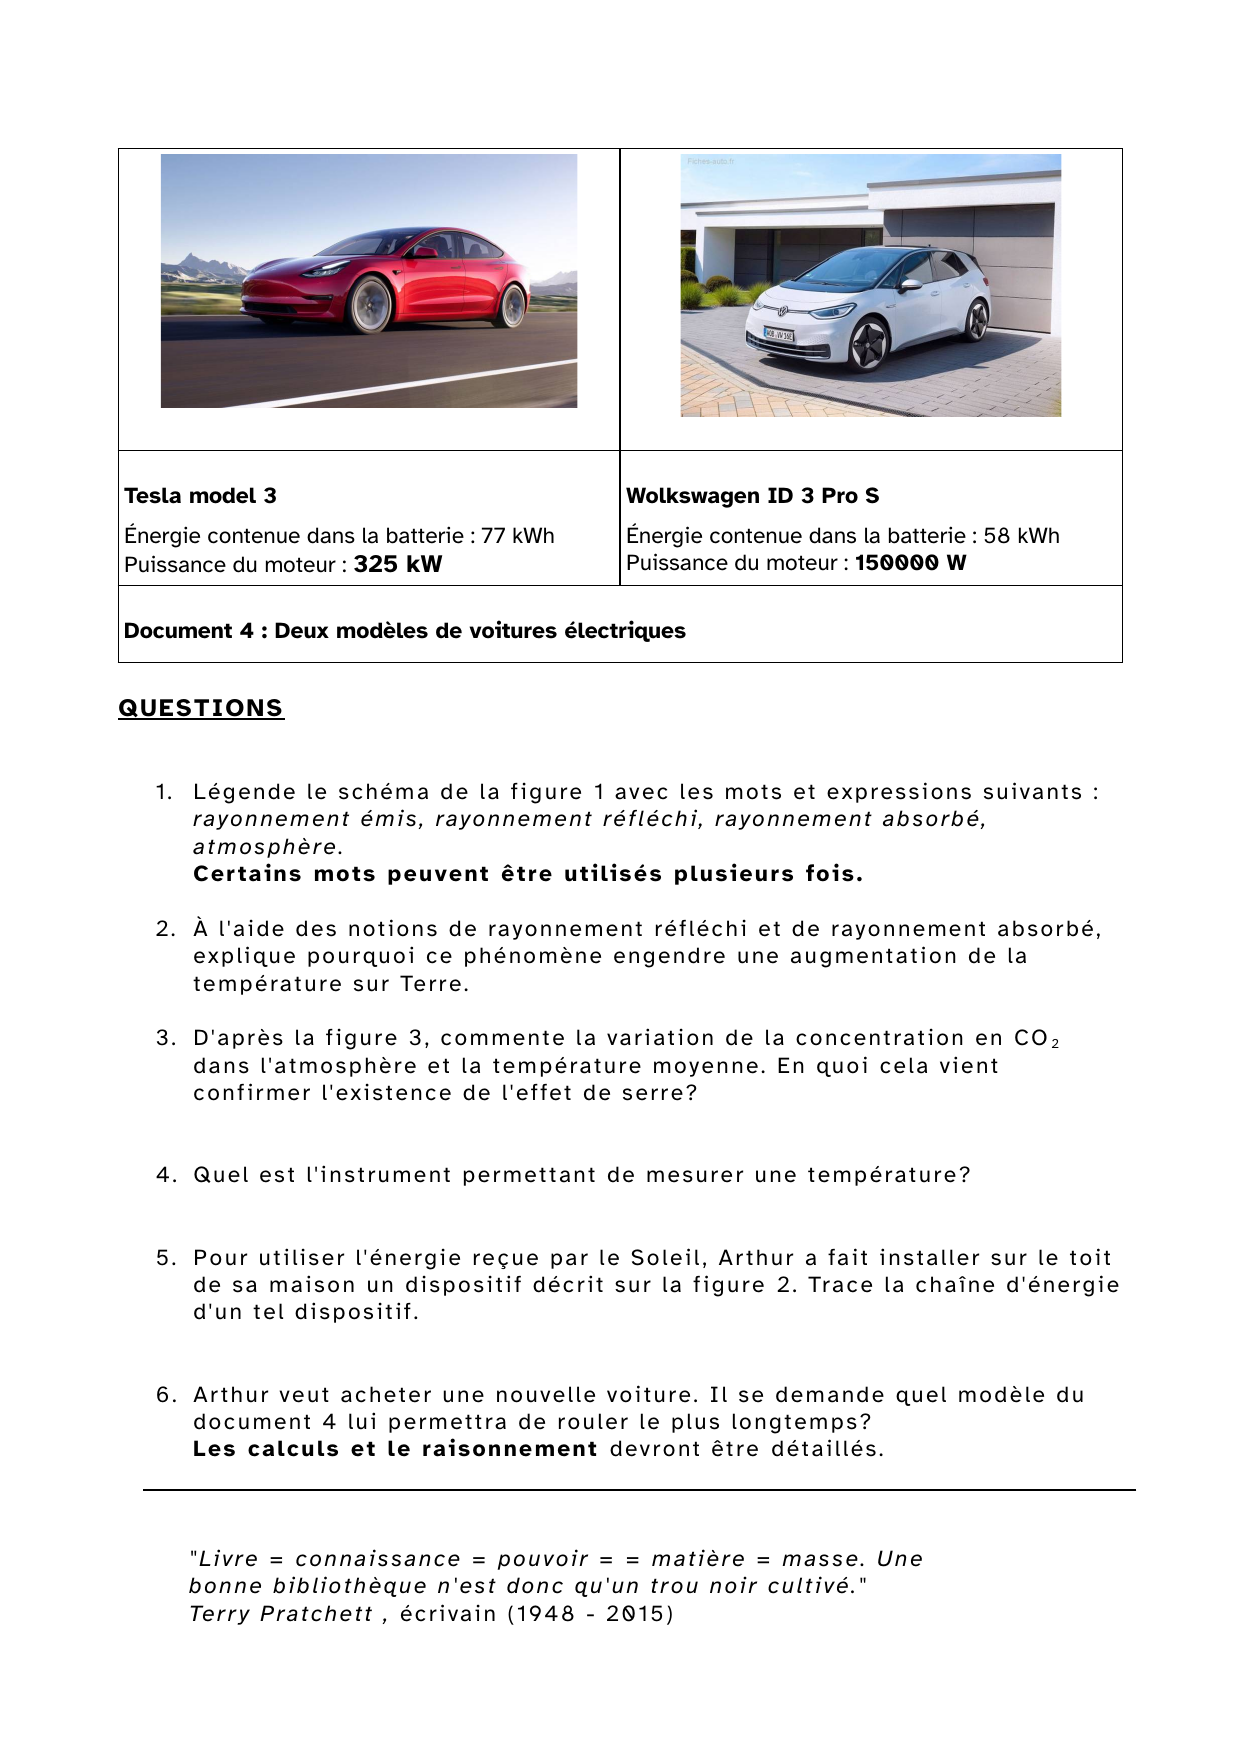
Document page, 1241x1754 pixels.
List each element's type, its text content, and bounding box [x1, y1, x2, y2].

list Légende le schéma de la figure 1 avec les mots et expressions suivants : rayonnement émis, rayonnement réfléchi, rayonnement absorbé, atmosphère. [156, 778, 1122, 860]
picture [680, 154, 1062, 417]
table_header [621, 149, 1122, 450]
picture [160, 154, 578, 408]
list D'après la figure 3, commente la variation de la concentration en CO2 dans l'atmosphère et la température moyenne. En quoi cela vient confirmer l'existence de l'effet de serre? [156, 1024, 1122, 1106]
text "Livre = connaissance = pouvoir = = matière = masse. Une bonne bibliothèque n'est donc qu'un trou noir cultivé." [189, 1545, 1004, 1599]
list Les calculs et le raisonnement devront être détaillés. [156, 1435, 1122, 1462]
text Terry Pratchett , écrivain (1948 - 2015) [189, 1599, 1004, 1627]
list Quel est l'instrument permettant de mesurer une température? [156, 1161, 1122, 1188]
text QUESTIONS [118, 693, 1122, 723]
table_cell Tesla model 3 Énergie contenue dans la batterie : 77 kWh Puissance du moteur : 325 kW [119, 451, 619, 584]
table_cell Wolkswagen ID 3 Pro S Énergie contenue dans la batterie : 58 kWh Puissance du moteur : 150000 W [621, 451, 1122, 584]
list Pour utiliser l'énergie reçue par le Soleil, Arthur a fait installer sur le toit de sa maison un dispositif décrit sur la figure 2. Trace la chaîne d'énergie d'un tel dispositif. [156, 1243, 1122, 1326]
table_header [119, 149, 619, 450]
list Arthur veut acheter une nouvelle voiture. Il se demande quel modèle du document 4 lui permettra de rouler le plus longtemps? [156, 1380, 1122, 1435]
table_cell Document 4 : Deux modèles de voitures électriques [119, 586, 1122, 662]
list À l'aide des notions de rayonnement réfléchi et de rayonnement absorbé, explique pourquoi ce phénomène engendre une augmentation de la température sur Terre. [156, 914, 1122, 997]
list Certains mots peuvent être utilisés plusieurs fois. [156, 860, 1122, 887]
